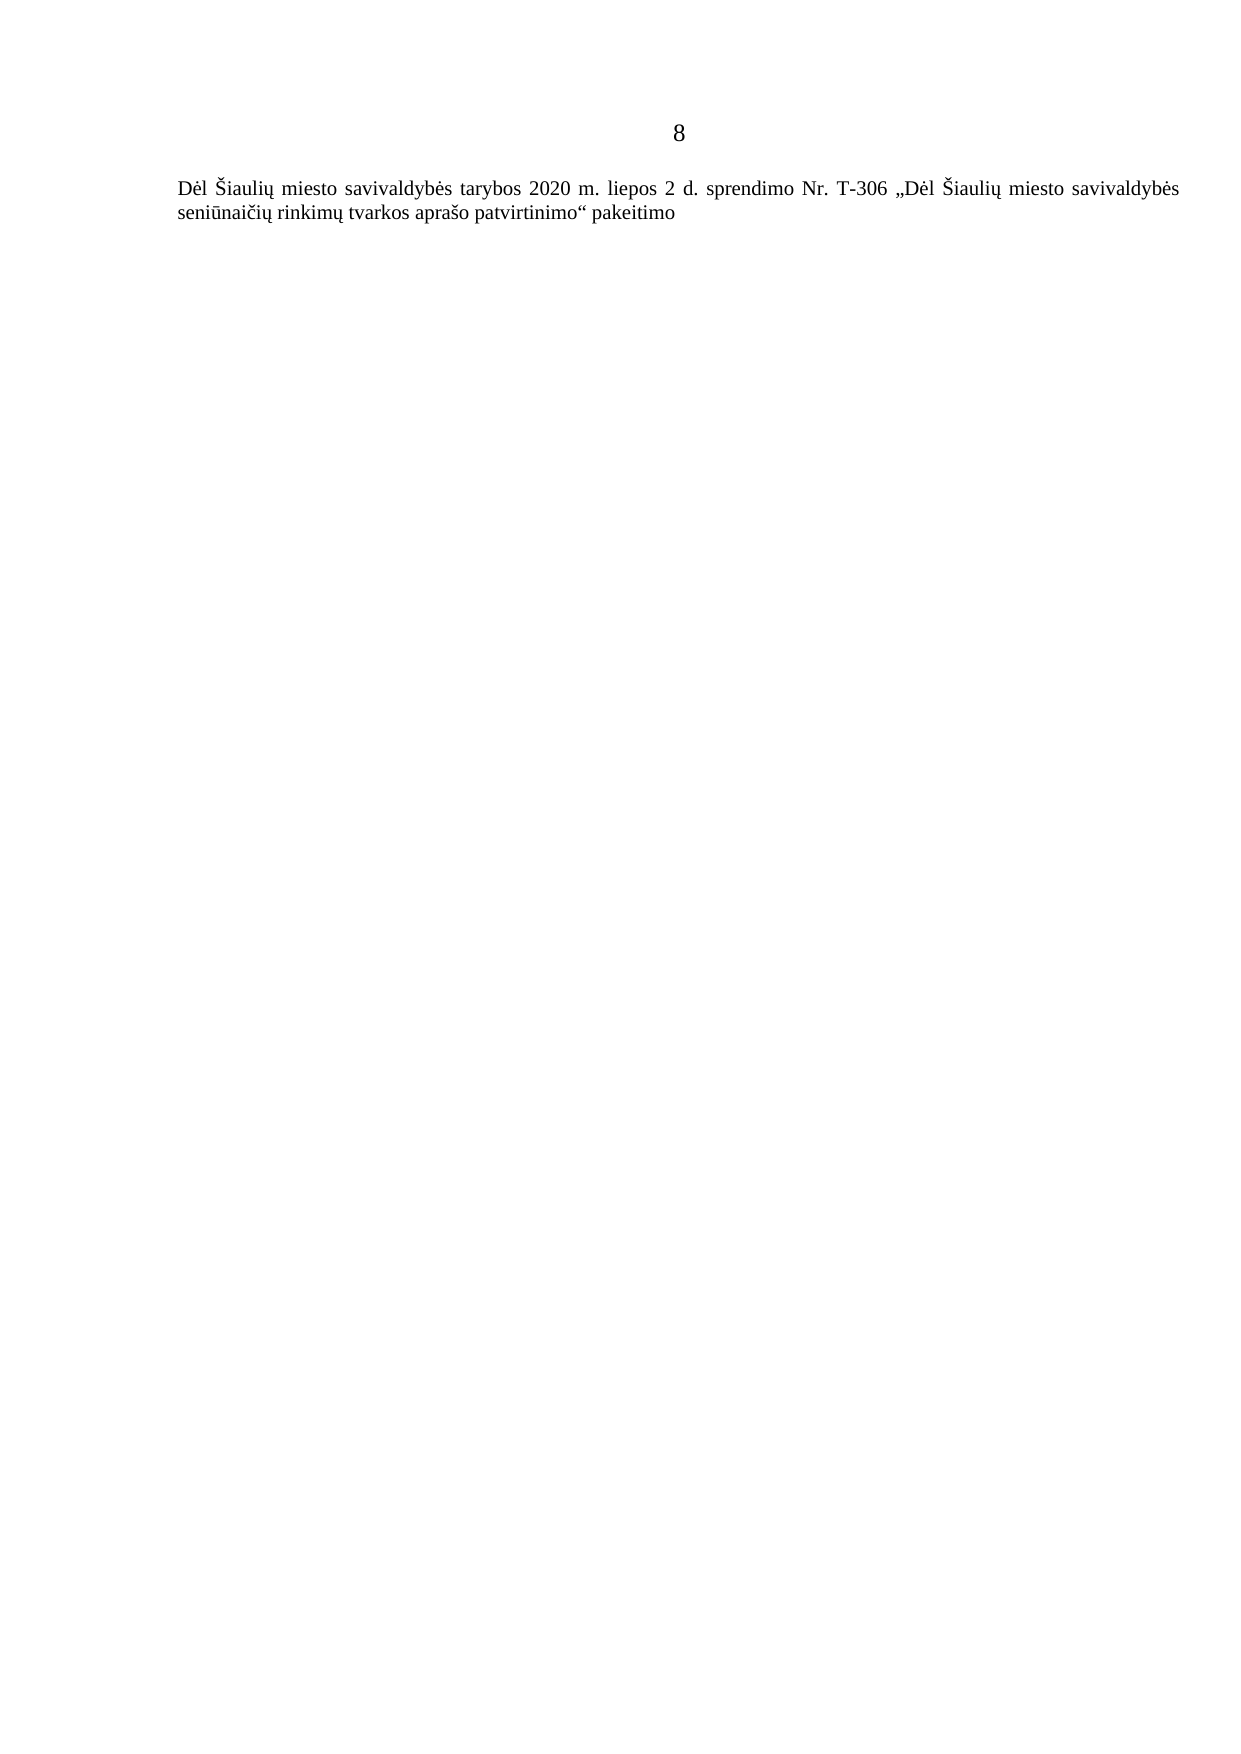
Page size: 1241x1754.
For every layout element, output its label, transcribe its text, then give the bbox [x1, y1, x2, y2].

text Dėl Šiaulių miesto savivaldybės tarybos 2020 m. liepos 2 d. sprendimo Nr. T-306 „Dėl Šiaulių miesto savivaldybės seniūnaičių rinkimų tvarkos aprašo patvirtinimo“ pakeitimo [177, 176, 1181, 224]
